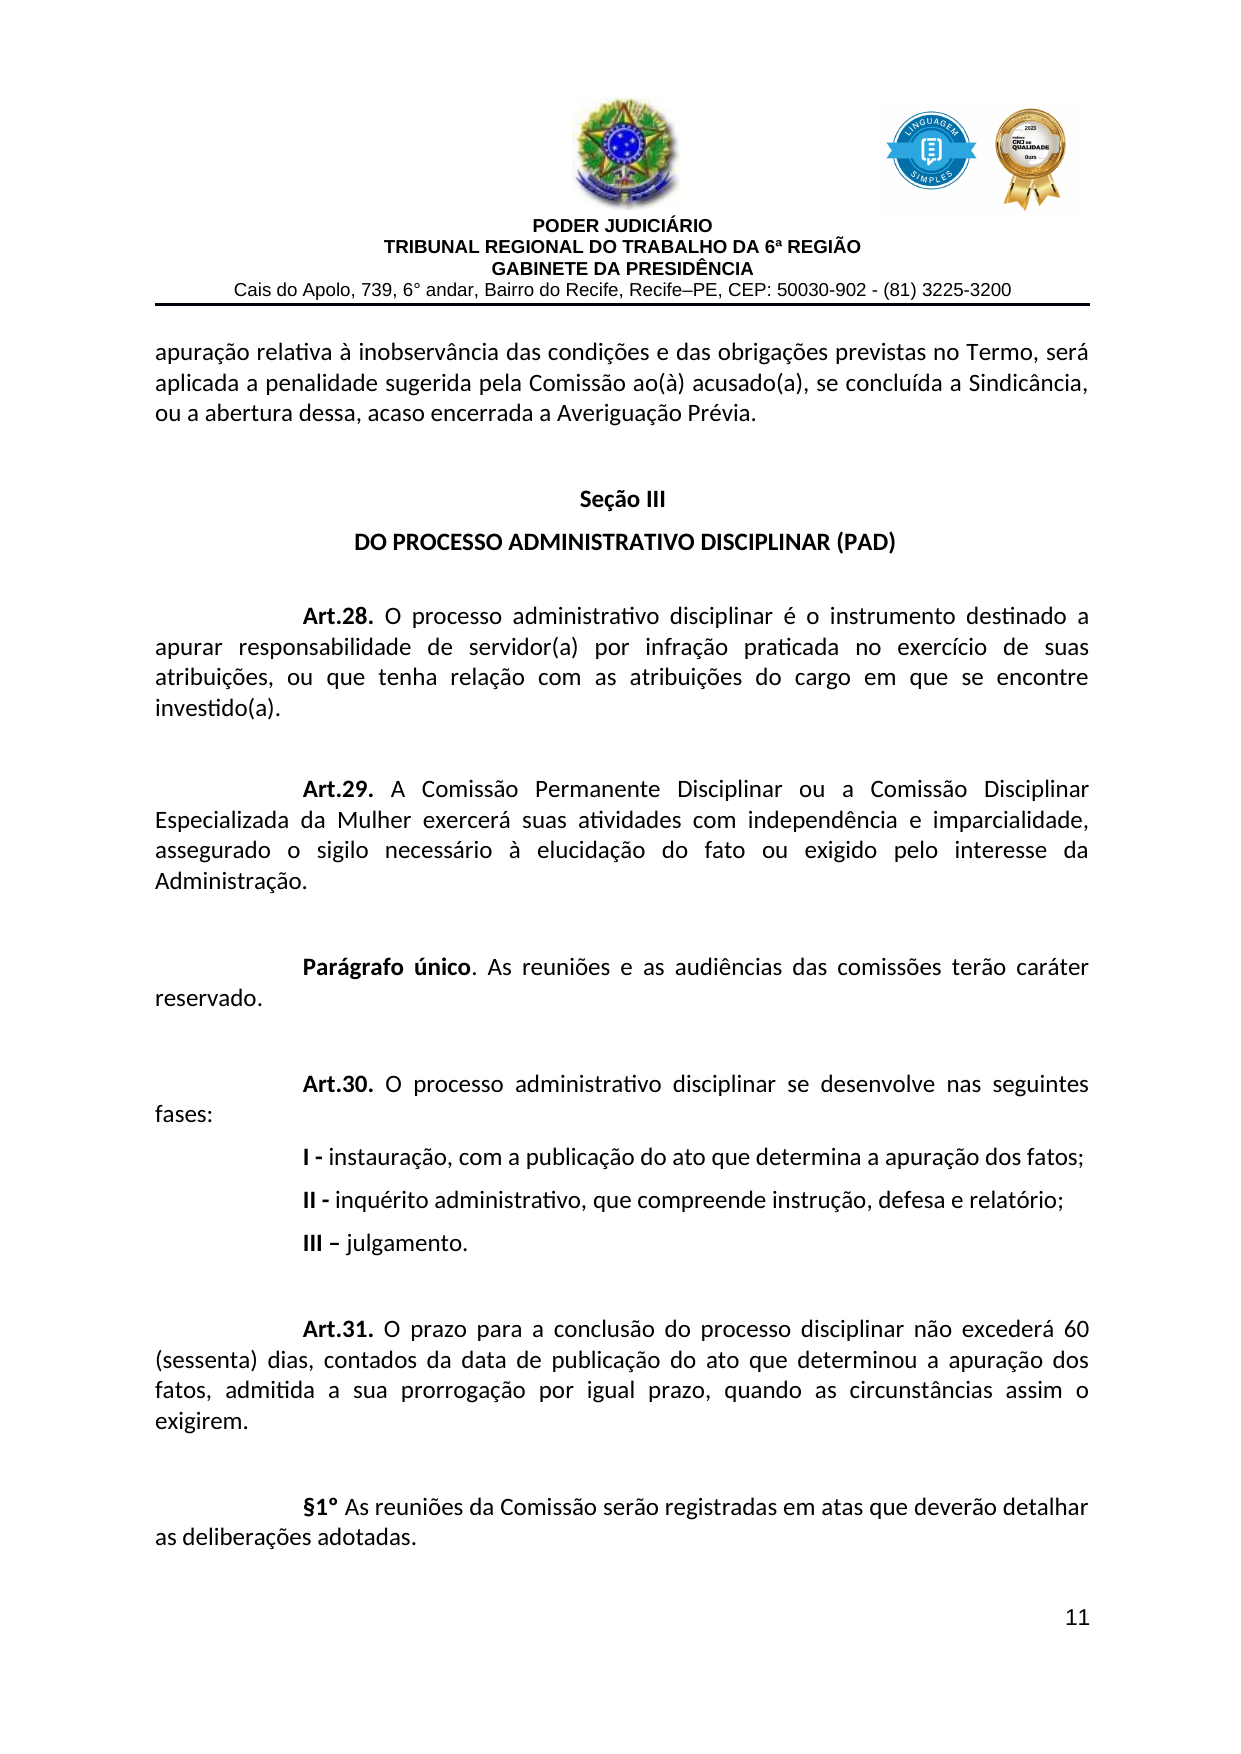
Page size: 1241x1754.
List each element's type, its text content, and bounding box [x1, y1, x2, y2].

text Art.29. A Comissão Permanente Disciplinar ou a Comissão Disciplinar Especializada da Mulher exercerá suas atividades com independência e imparcialidade, assegurado o sigilo necessário à elucidação do fato ou exigido pelo interesse da Administração. [155, 773, 1090, 896]
text DO PROCESSO ADMINISTRATIVO DISCIPLINAR (PAD) [155, 527, 1090, 588]
text Parágrafo único. As reuniões e as audiências das comissões terão caráter reservado. [155, 951, 1090, 1012]
text Art.31. O prazo para a conclusão do processo disciplinar não excederá 60 (sessenta) dias, contados da data de publicação do ato que determinou a apuração dos fatos, admitida a sua prorrogação por igual prazo, quando as circunstâncias assim o exigirem. [155, 1313, 1090, 1435]
text Art.30. O processo administrativo disciplinar se desenvolve nas seguintes fases: [155, 1068, 1090, 1129]
text III – julgamento. [155, 1227, 1090, 1258]
text I - instauração, com a publicação do ato que determina a apuração dos fatos; [155, 1141, 1090, 1172]
text apuração relativa à inobservância das condições e das obrigações previstas no Termo, será aplicada a penalidade sugerida pela Comissão ao(à) acusado(a), se concluída a Sindicância, ou a abertura dessa, acaso encerrada a Averiguação Prévia. [155, 336, 1090, 428]
text §1º As reuniões da Comissão serão registradas em atas que deverão detalhar as deliberações adotadas. [155, 1491, 1090, 1552]
text II - inquérito administrativo, que compreende instrução, defesa e relatório; [155, 1184, 1090, 1215]
text Seção III [155, 483, 1090, 514]
text Art.28. O processo administrativo disciplinar é o instrumento destinado a apurar responsabilidade de servidor(a) por infração praticada no exercício de suas atribuições, ou que tenha relação com as atribuições do cargo em que se encontre investido(a). [155, 600, 1090, 722]
